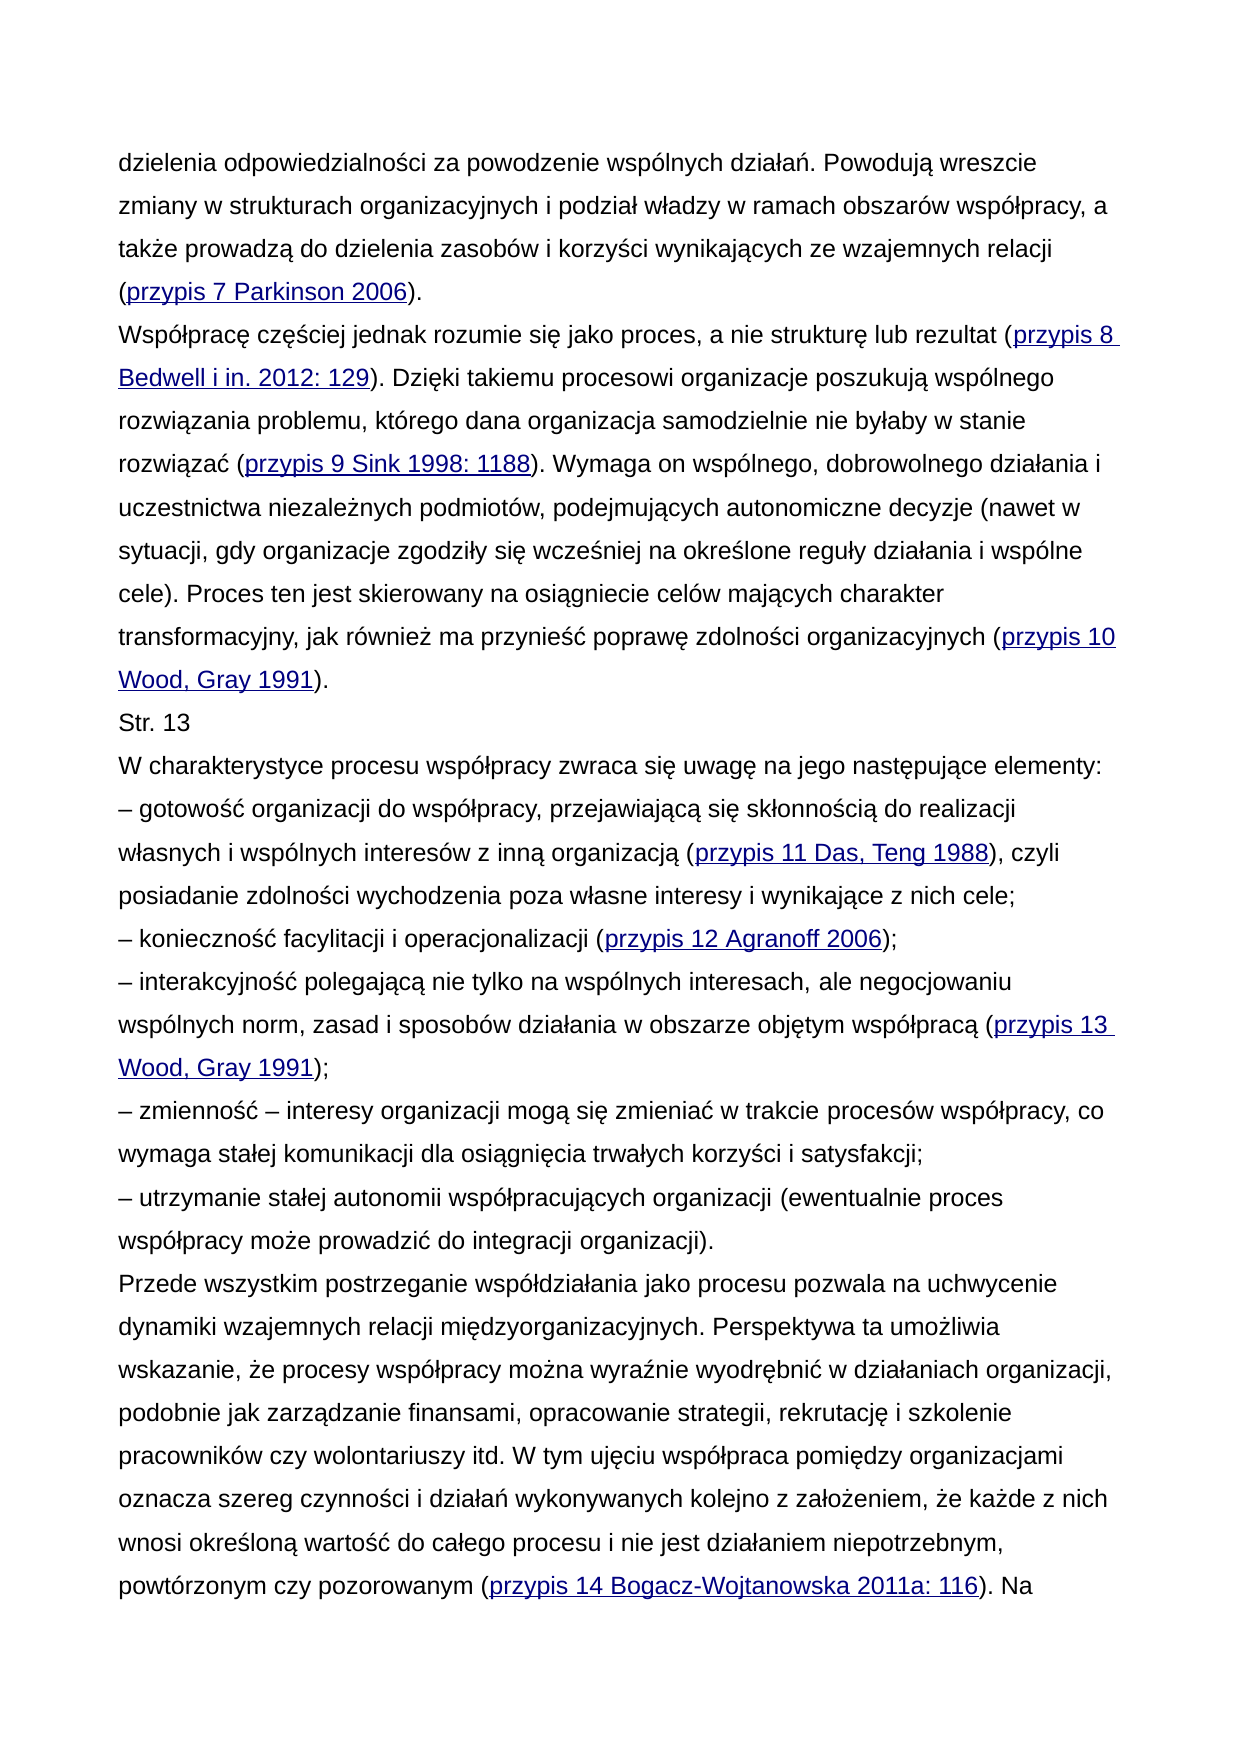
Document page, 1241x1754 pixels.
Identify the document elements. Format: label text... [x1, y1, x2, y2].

text dzielenia odpowiedzialności za powodzenie wspólnych działań. Powodują wreszcie zmiany w strukturach organizacyjnych i podział władzy w ramach obszarów współpracy, a także prowadzą do dzielenia zasobów i korzyści wynikających ze wzajemnych relacji (przypis 7 Parkinson 2006). [118, 148, 1122, 306]
text – gotowość organizacji do współpracy, przejawiającą się skłonnością do realizacji własnych i wspólnych interesów z inną organizacją (przypis 11 Das, Teng 1988), czyli posiadanie zdolności wychodzenia poza własne interesy i wynikające z nich cele; [118, 794, 1122, 909]
text – zmienność – interesy organizacji mogą się zmieniać w trakcie procesów współpracy, co wymaga stałej komunikacji dla osiągnięcia trwałych korzyści i satysfakcji; [118, 1096, 1122, 1168]
text Przede wszystkim postrzeganie współdziałania jako procesu pozwala na uchwycenie dynamiki wzajemnych relacji międzyorganizacyjnych. Perspektywa ta umożliwia wskazanie, że procesy współpracy można wyraźnie wyodrębnić w działaniach organizacji, podobnie jak zarządzanie finansami, opracowanie strategii, rekrutację i szkolenie pracowników czy wolontariuszy itd. W tym ujęciu współpraca pomiędzy organizacjami oznacza szereg czynności i działań wykonywanych kolejno z założeniem, że każde z nich wnosi określoną wartość do całego procesu i nie jest działaniem niepotrzebnym, powtórzonym czy pozorowanym (przypis 14 Bogacz-Wojtanowska 2011a: 116). Na [118, 1269, 1122, 1599]
text Str. 13 [118, 708, 1122, 737]
text W charakterystyce procesu współpracy zwraca się uwagę na jego następujące elementy: [118, 751, 1122, 780]
text – interakcyjność polegającą nie tylko na wspólnych interesach, ale negocjowaniu wspólnych norm, zasad i sposobów działania w obszarze objętym współpracą (przypis 13 Wood, Gray 1991); [118, 967, 1122, 1082]
text – konieczność facylitacji i operacjonalizacji (przypis 12 Agranoff 2006); [118, 924, 1122, 953]
text Współpracę częściej jednak rozumie się jako proces, a nie strukturę lub rezultat (przypis 8 Bedwell i in. 2012: 129). Dzięki takiemu procesowi organizacje poszukują wspólnego rozwiązania problemu, którego dana organizacja samodzielnie nie byłaby w stanie rozwiązać (przypis 9 Sink 1998: 1188). Wymaga on wspólnego, dobrowolnego działania i uczestnictwa niezależnych podmiotów, podejmujących autonomiczne decyzje (nawet w sytuacji, gdy organizacje zgodziły się wcześniej na określone reguły działania i wspólne cele). Proces ten jest skierowany na osiągniecie celów mających charakter transformacyjny, jak również ma przynieść poprawę zdolności organizacyjnych (przypis 10 Wood, Gray 1991). [118, 320, 1122, 694]
text – utrzymanie stałej autonomii współpracujących organizacji (ewentualnie proces współpracy może prowadzić do integracji organizacji). [118, 1183, 1122, 1254]
